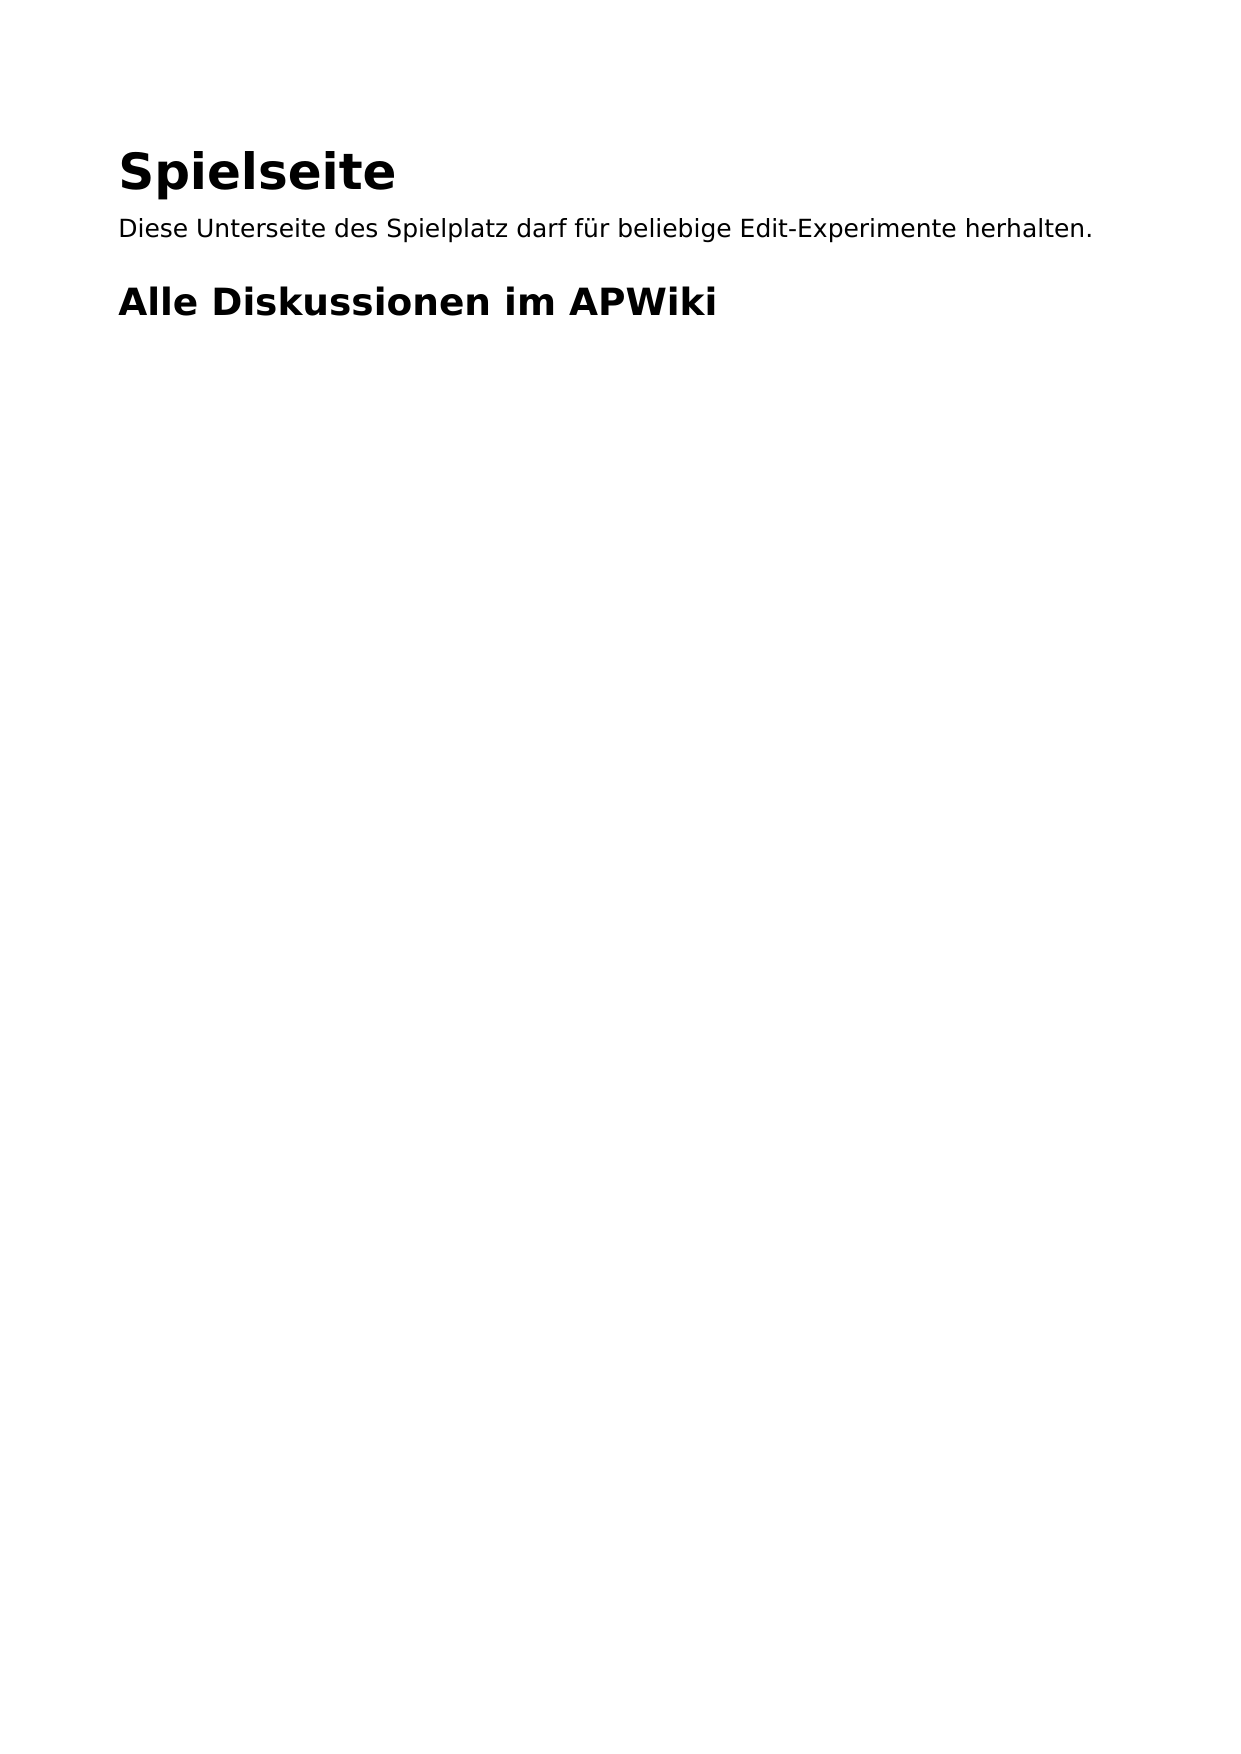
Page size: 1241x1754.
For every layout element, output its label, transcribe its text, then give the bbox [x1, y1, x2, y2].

text Diese Unterseite des Spielplatz darf für beliebige Edit-Experimente herhalten. [118, 214, 1122, 243]
subtitle Alle Diskussionen im APWiki [118, 281, 1122, 324]
subtitle Spielseite [118, 143, 1122, 201]
